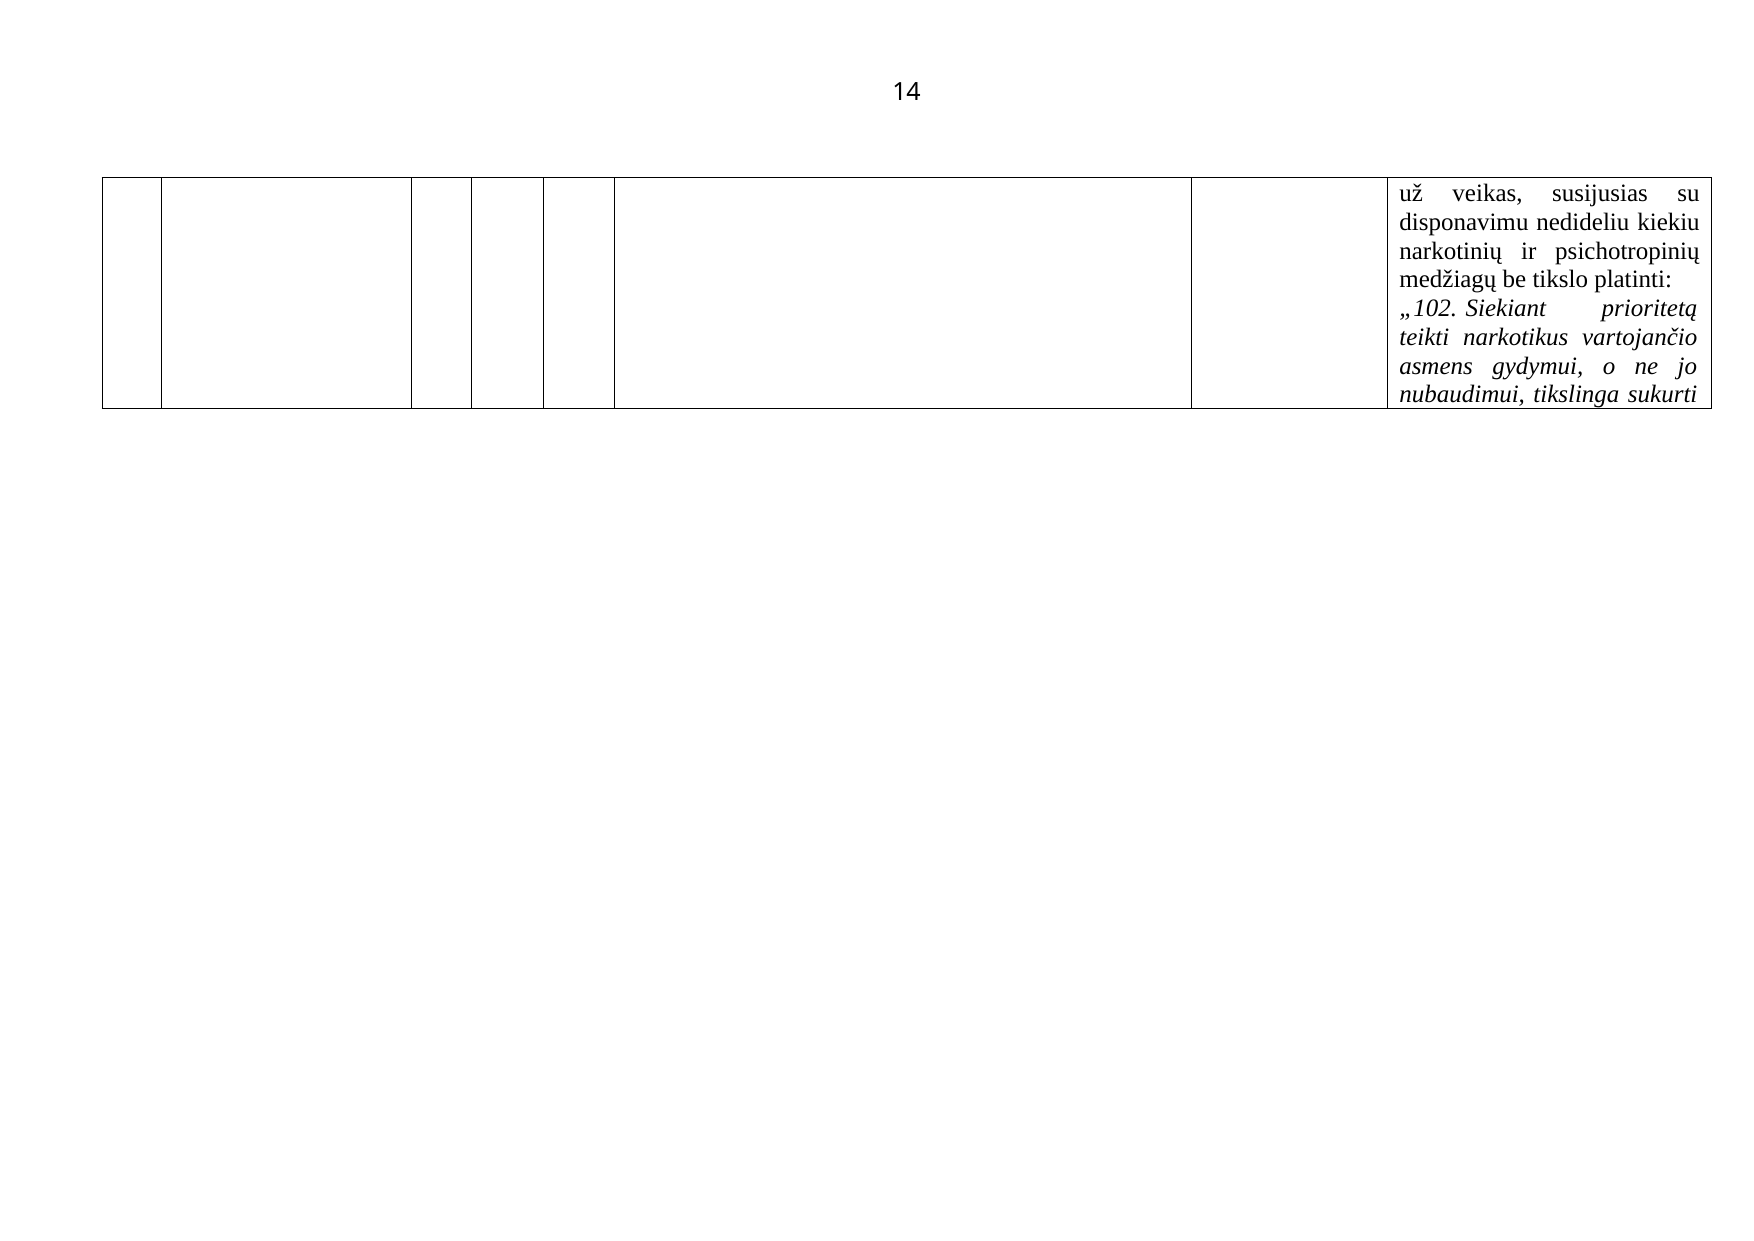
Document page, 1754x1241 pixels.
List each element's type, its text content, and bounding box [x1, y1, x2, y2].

table_cell [412, 178, 471, 408]
table_cell [615, 178, 1191, 408]
table_cell [544, 178, 614, 408]
table_cell [472, 178, 543, 408]
table_cell už veikas, susijusias su disponavimu nedideliu kiekiu narkotinių ir psichotropinių medžiagų be tikslo platinti: „102. Siekiant prioritetą teikti narkotikus vartojančio asmens gydymui, o ne jo nubaudimui, tikslinga sukurti [1388, 178, 1711, 408]
table_cell [103, 178, 161, 408]
table_cell [1192, 178, 1387, 408]
table_cell [162, 178, 411, 408]
